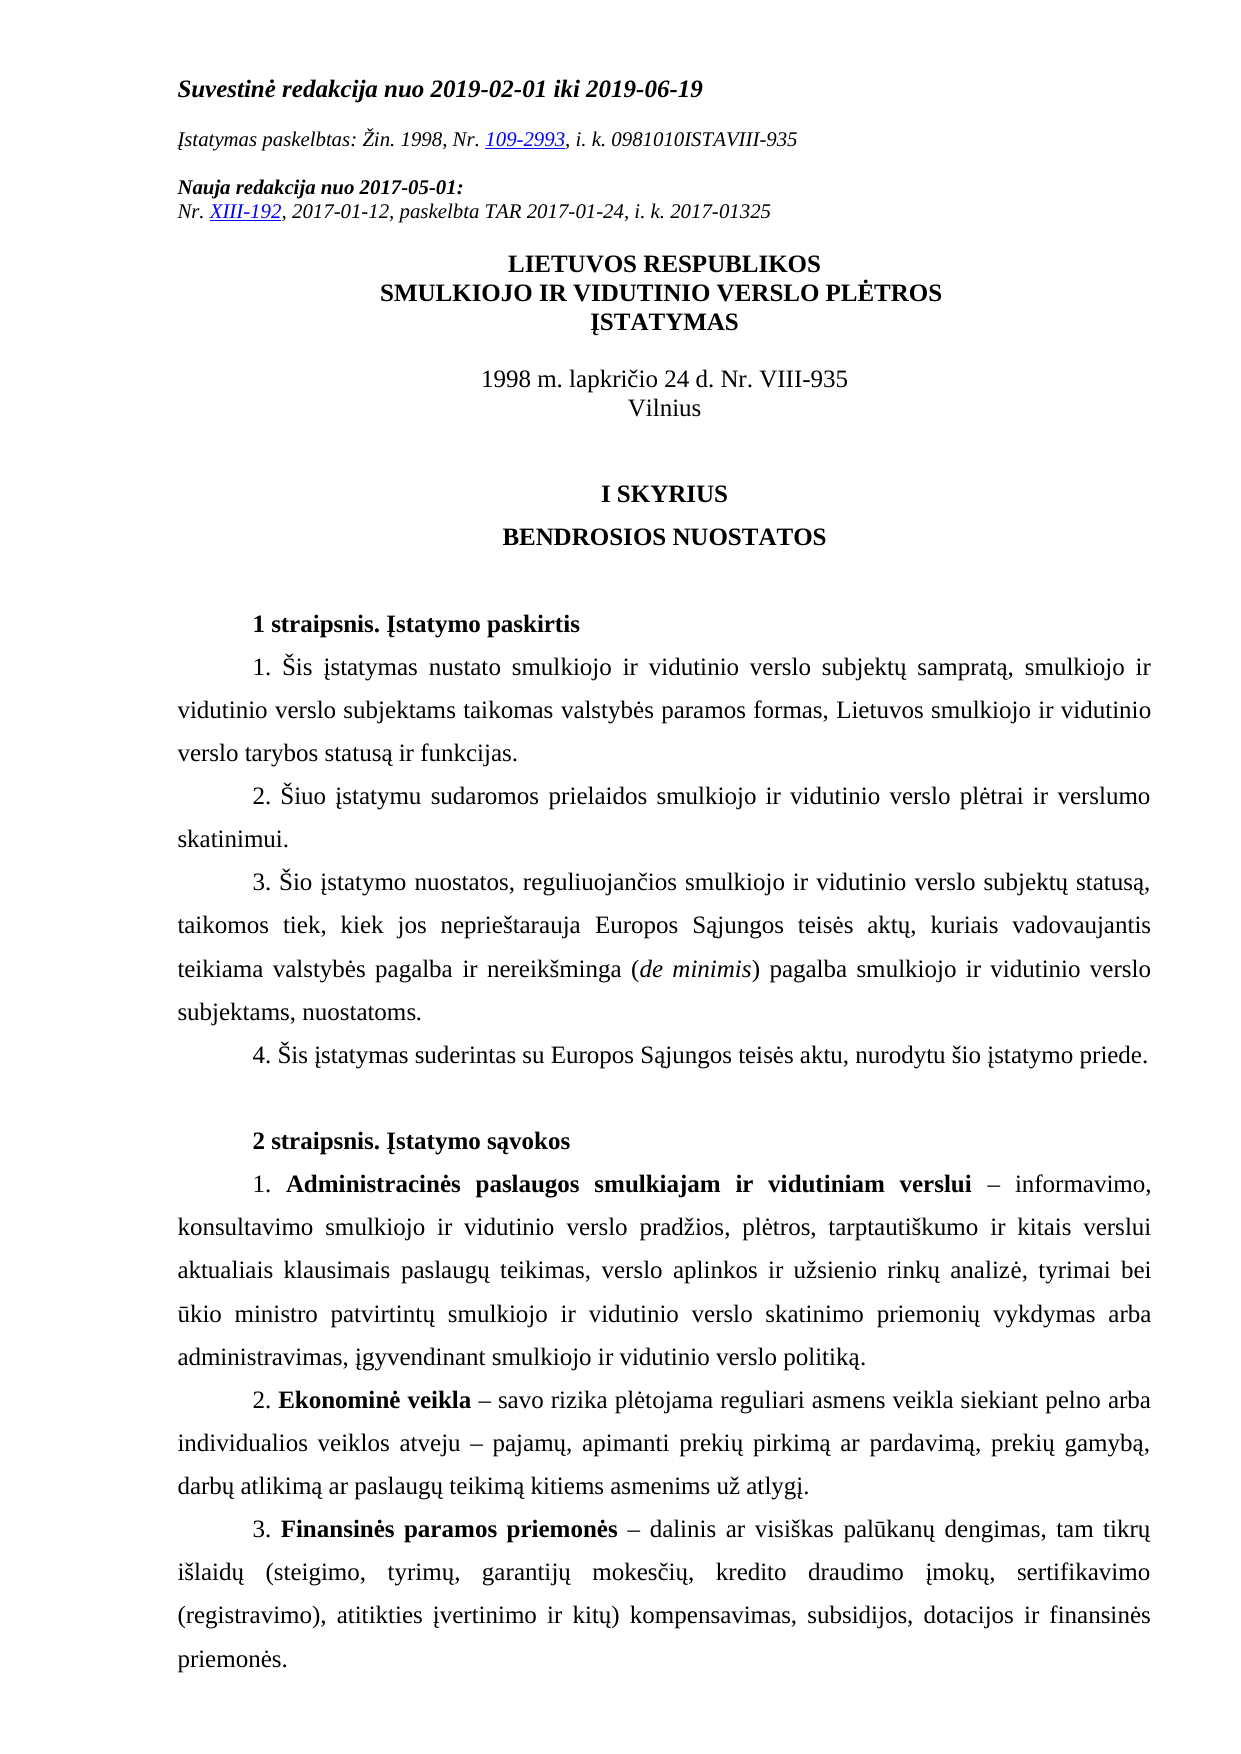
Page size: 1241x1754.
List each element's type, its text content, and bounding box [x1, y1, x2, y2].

text 3. Finansinės paramos priemonės – dalinis ar visiškas palūkanų dengimas, tam tikrų išlaidų (steigimo, tyrimų, garantijų mokesčių, kredito draudimo įmokų, sertifikavimo (registravimo), atitikties įvertinimo ir kitų) kompensavimas, subsidijos, dotacijos ir finansinės priemonės. [177, 1514, 1152, 1672]
text 2. Šiuo įstatymu sudaromos prielaidos smulkiojo ir vidutinio verslo plėtrai ir verslumo skatinimui. [177, 781, 1152, 853]
text 1. Šis įstatymas nustato smulkiojo ir vidutinio verslo subjektų sampratą, smulkiojo ir vidutinio verslo subjektams taikomas valstybės paramos formas, Lietuvos smulkiojo ir vidutinio verslo tarybos statusą ir funkcijas. [177, 652, 1152, 767]
text 2 straipsnis. Įstatymo sąvokos [177, 1126, 1152, 1155]
text I SKYRIUS [177, 479, 1152, 508]
text Įstatymas paskelbtas: Žin. 1998, Nr. 109-2993, i. k. 0981010ISTAVIII-935 [177, 127, 1152, 151]
text 3. Šio įstatymo nuostatos, reguliuojančios smulkiojo ir vidutinio verslo subjektų statusą, taikomos tiek, kiek jos neprieštarauja Europos Sąjungos teisės aktų, kuriais vadovaujantis teikiama valstybės pagalba ir nereikšminga (de minimis) pagalba smulkiojo ir vidutinio verslo subjektams, nuostatoms. [177, 867, 1152, 1026]
text 1. Administracinės paslaugos smulkiajam ir vidutiniam verslui – informavimo, konsultavimo smulkiojo ir vidutinio verslo pradžios, plėtros, tarptautiškumo ir kitais verslui aktualiais klausimais paslaugų teikimas, verslo aplinkos ir užsienio rinkų analizė, tyrimai bei ūkio ministro patvirtintų smulkiojo ir vidutinio verslo skatinimo priemonių vykdymas arba administravimas, įgyvendinant smulkiojo ir vidutinio verslo politiką. [177, 1169, 1152, 1371]
text 1 straipsnis. Įstatymo paskirtis [177, 609, 1152, 637]
text SMULKIOJO IR VIDUTINIO VERSLO PLĖTROS [177, 278, 1152, 307]
text LIETUVOS RESPUBLIKOS [177, 249, 1152, 278]
text 4. Šis įstatymas suderintas su Europos Sąjungos teisės aktu, nurodytu šio įstatymo priede. [177, 1040, 1152, 1069]
text 2. Ekonominė veikla – savo rizika plėtojama reguliari asmens veikla siekiant pelno arba individualios veiklos atveju – pajamų, apimanti prekių pirkimą ar pardavimą, prekių gamybą, darbų atlikimą ar paslaugų teikimą kitiems asmenims už atlygį. [177, 1385, 1152, 1500]
text BENDROSIOS NUOSTATOS [177, 522, 1152, 551]
text ĮSTATYMAS [177, 307, 1152, 336]
text Suvestinė redakcija nuo 2019-02-01 iki 2019-06-19 [177, 74, 1152, 103]
text Nauja redakcija nuo 2017-05-01: [177, 175, 1152, 199]
text 1998 m. lapkričio 24 d. Nr. VIII-935 [177, 364, 1152, 393]
text Vilnius [177, 393, 1152, 422]
text Nr. XIII-192, 2017-01-12, paskelbta TAR 2017-01-24, i. k. 2017-01325 [177, 199, 1152, 223]
